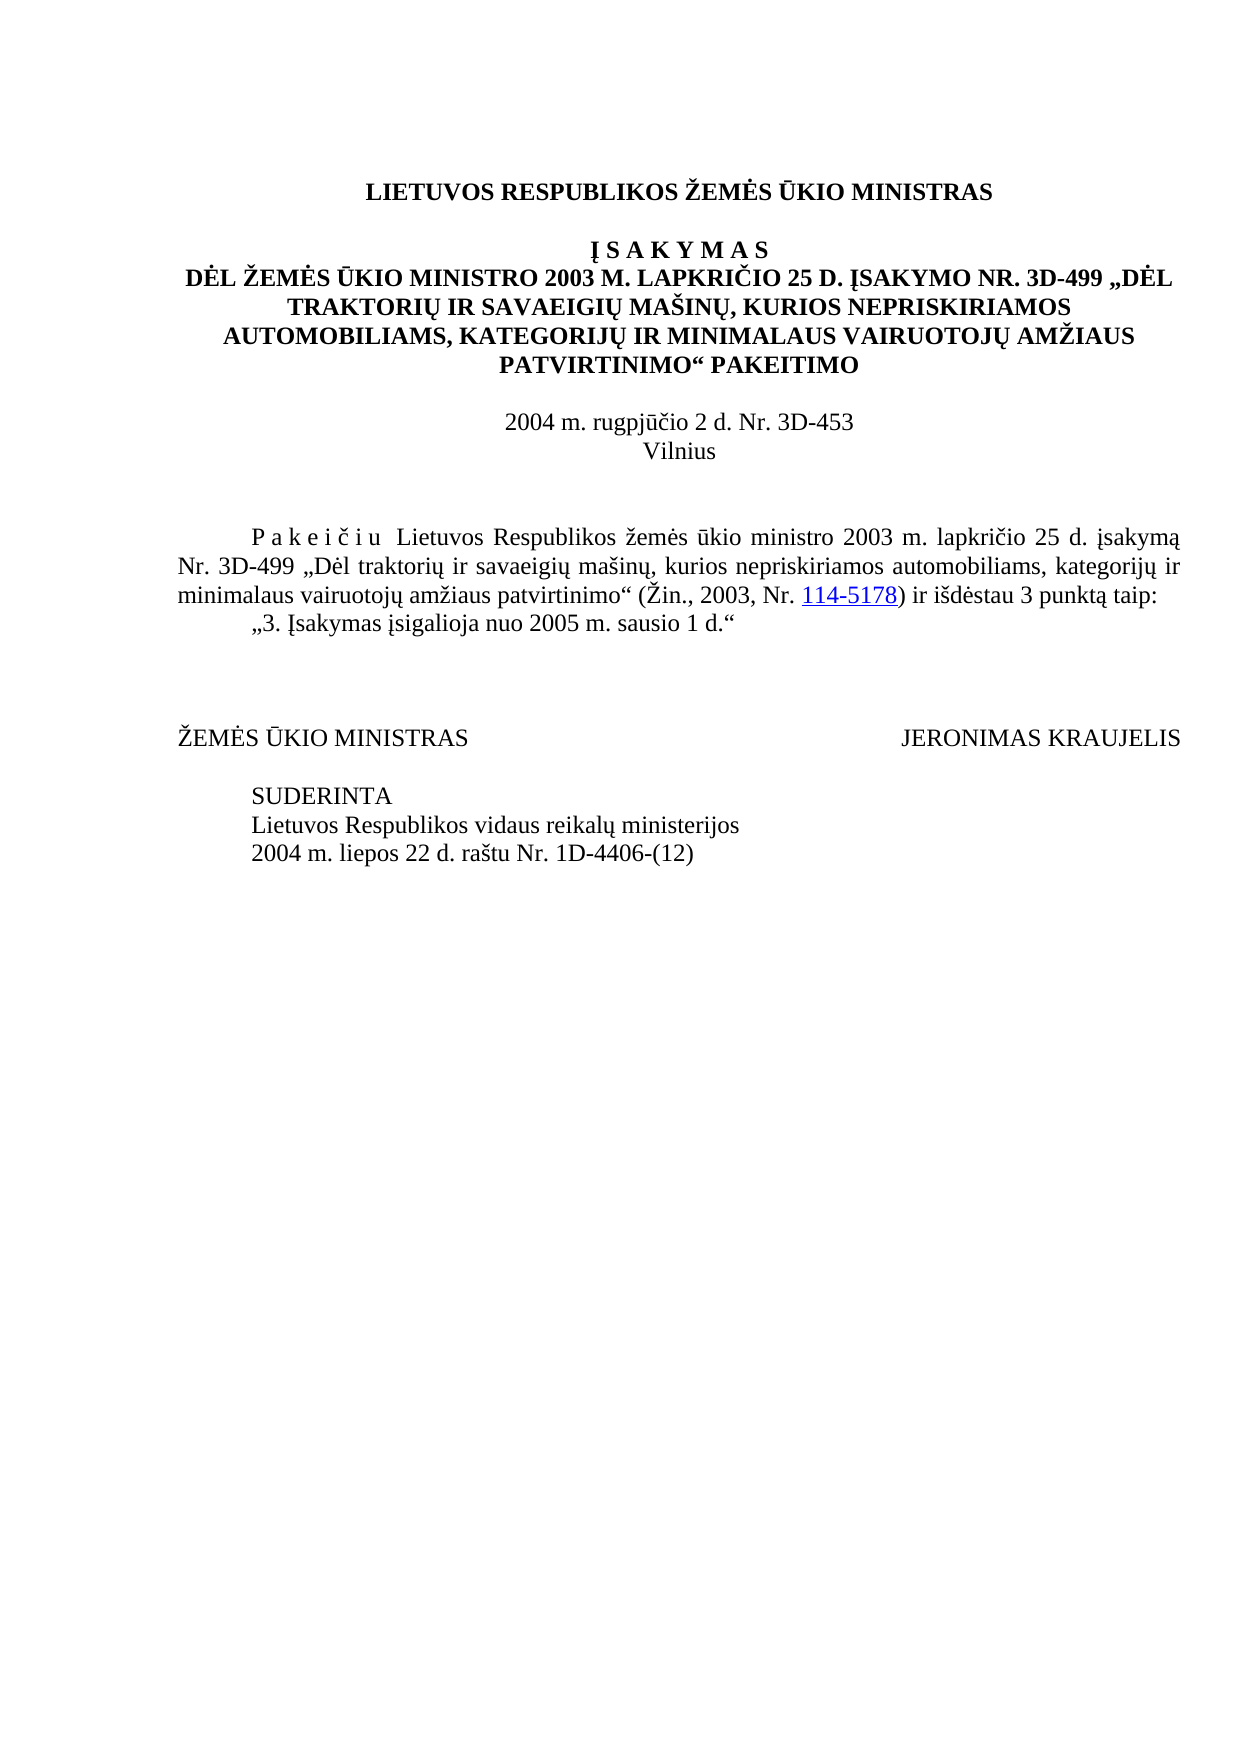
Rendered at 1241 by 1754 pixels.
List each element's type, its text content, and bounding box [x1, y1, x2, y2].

text 2004 m. rugpjūčio 2 d. Nr. 3D-453 [177, 407, 1181, 436]
text Lietuvos Respublikos vidaus reikalų ministerijos [177, 810, 1181, 838]
text „3. Įsakymas įsigalioja nuo 2005 m. sausio 1 d.“ [177, 608, 1181, 637]
text Pakeičiu Lietuvos Respublikos žemės ūkio ministro 2003 m. lapkričio 25 d. įsakymą Nr. 3D-499 „Dėl traktorių ir savaeigių mašinų, kurios nepriskiriamos automobiliams, kategorijų ir minimalaus vairuotojų amžiaus patvirtinimo“ (Žin., 2003, Nr. 114-5178) ir išdėstau 3 punktą taip: [177, 522, 1181, 608]
text LIETUVOS RESPUBLIKOS ŽEMĖS ŪKIO MINISTRAS [177, 177, 1181, 206]
text ŽEMĖS ŪKIO MINISTRAS JERONIMAS KRAUJELIS [177, 723, 1181, 752]
text SUDERINTA [177, 781, 1181, 810]
text 2004 m. liepos 22 d. raštu Nr. 1D-4406-(12) [177, 838, 1181, 867]
text Vilnius [177, 436, 1181, 465]
text Į S A K Y M A S [177, 235, 1181, 263]
text DĖL ŽEMĖS ŪKIO MINISTRO 2003 M. LAPKRIČIO 25 D. ĮSAKYMO NR. 3D-499 „DĖL TRAKTORIŲ IR SAVAEIGIŲ MAŠINŲ, KURIOS NEPRISKIRIAMOS AUTOMOBILIAMS, KATEGORIJŲ IR MINIMALAUS VAIRUOTOJŲ AMŽIAUS PATVIRTINIMO“ PAKEITIMO [177, 263, 1181, 378]
